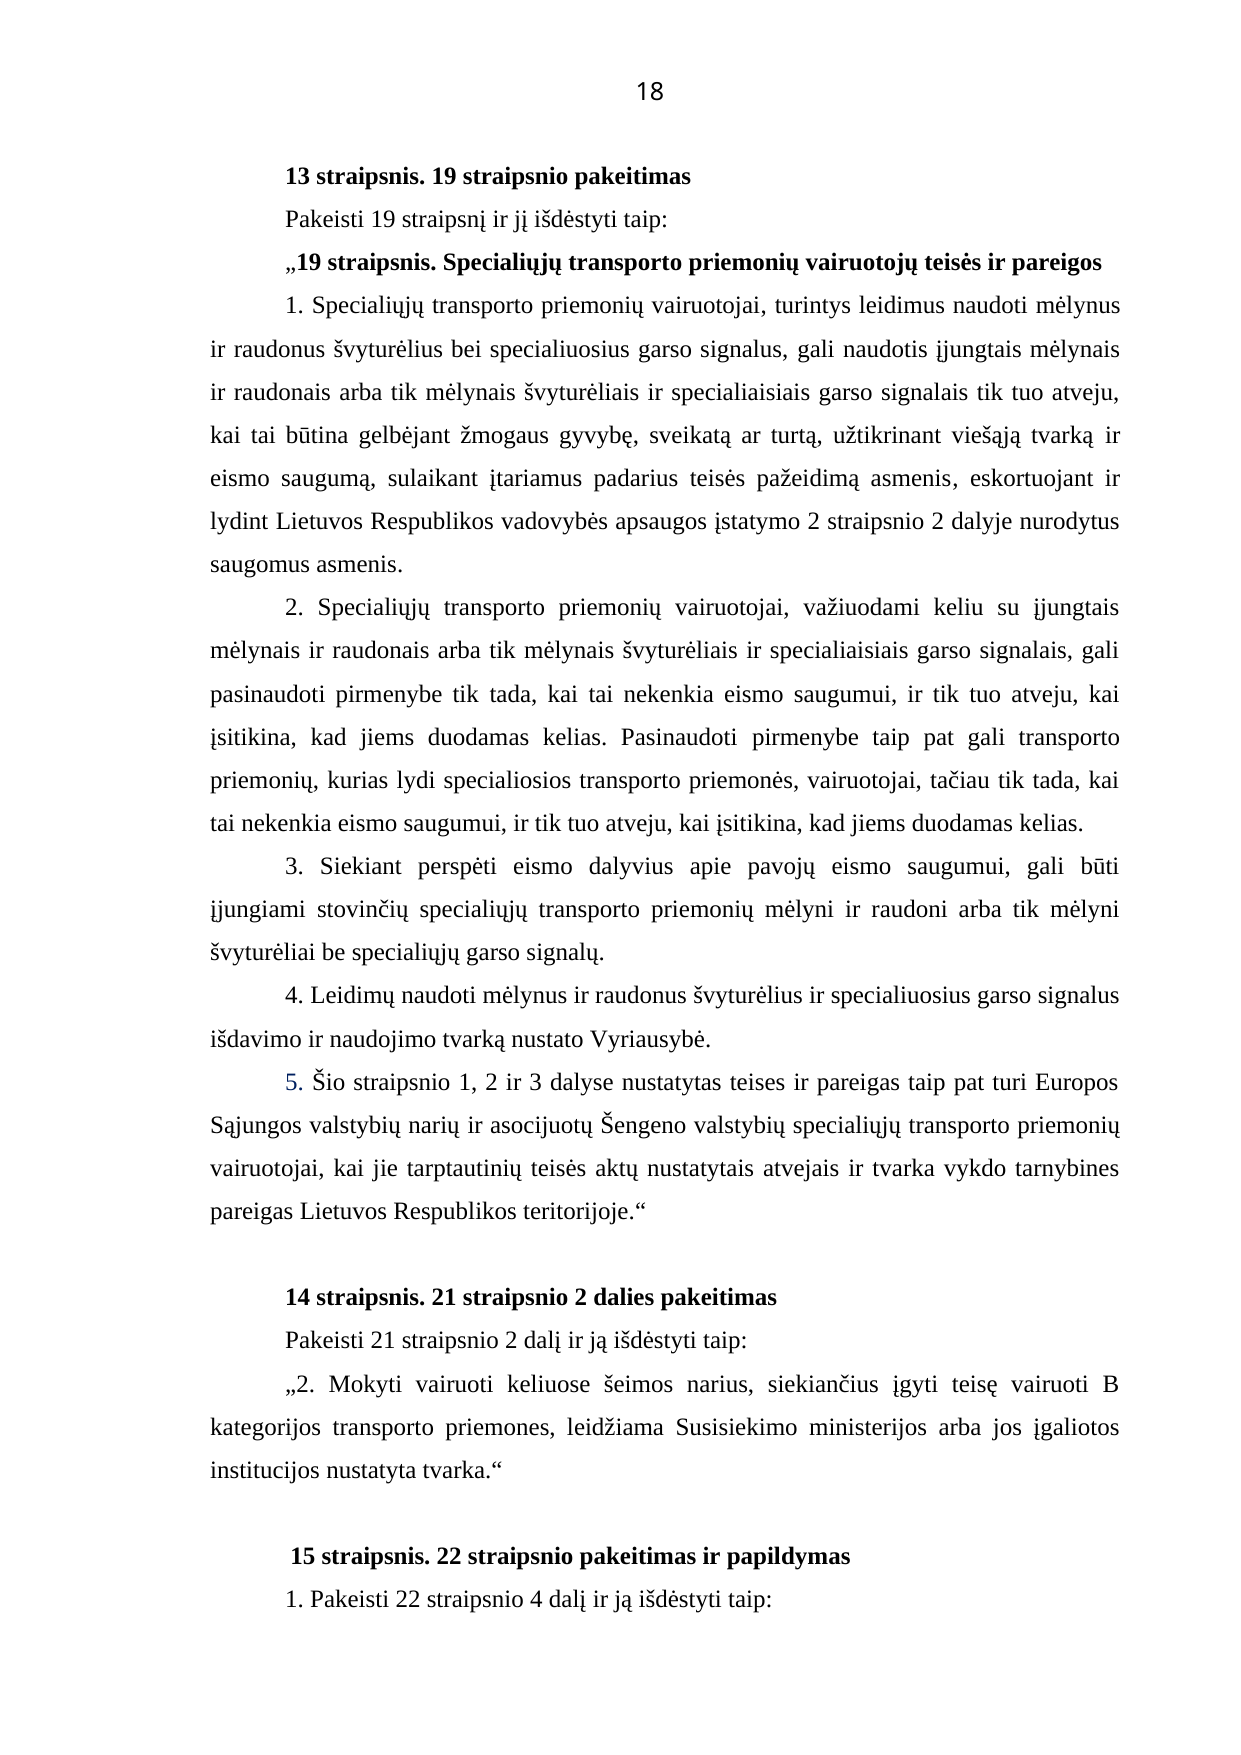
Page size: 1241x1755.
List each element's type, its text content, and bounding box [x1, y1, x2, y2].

text 5. Šio straipsnio 1, 2 ir 3 dalyse nustatytas teises ir pareigas taip pat turi Europos Sąjungos valstybių narių ir asocijuotų Šengeno valstybių specialiųjų transporto priemonių vairuotojai, kai jie tarptautinių teisės aktų nustatytais atvejais ir tvarka vykdo tarnybines pareigas Lietuvos Respublikos teritorijoje.“ [210, 1067, 1120, 1225]
text 13 straipsnis. 19 straipsnio pakeitimas [210, 161, 1120, 190]
text 14 straipsnis. 21 straipsnio 2 dalies pakeitimas [210, 1282, 1120, 1311]
text Pakeisti 19 straipsnį ir jį išdėstyti taip: [210, 204, 1120, 233]
text 1. Pakeisti 22 straipsnio 4 dalį ir ją išdėstyti taip: [210, 1584, 1120, 1613]
text 1. Specialiųjų transporto priemonių vairuotojai, turintys leidimus naudoti mėlynus ir raudonus švyturėlius bei specialiuosius garso signalus, gali naudotis įjungtais mėlynais ir raudonais arba tik mėlynais švyturėliais ir specialiaisiais garso signalais tik tuo atveju, kai tai būtina gelbėjant žmogaus gyvybę, sveikatą ar turtą, užtikrinant viešąją tvarką ir eismo saugumą, sulaikant įtariamus padarius teisės pažeidimą asmenis, eskortuojant ir lydint Lietuvos Respublikos vadovybės apsaugos įstatymo 2 straipsnio 2 dalyje nurodytus saugomus asmenis. [210, 291, 1120, 578]
text 4. Leidimų naudoti mėlynus ir raudonus švyturėlius ir specialiuosius garso signalus išdavimo ir naudojimo tvarką nustato Vyriausybė. [210, 981, 1120, 1052]
text Pakeisti 21 straipsnio 2 dalį ir ją išdėstyti taip: [210, 1326, 1120, 1354]
text 2. Specialiųjų transporto priemonių vairuotojai, važiuodami keliu su įjungtais mėlynais ir raudonais arba tik mėlynais švyturėliais ir specialiaisiais garso signalais, gali pasinaudoti pirmenybe tik tada, kai tai nekenkia eismo saugumui, ir tik tuo atveju, kai įsitikina, kad jiems duodamas kelias. Pasinaudoti pirmenybe taip pat gali transporto priemonių, kurias lydi specialiosios transporto priemonės, vairuotojai, tačiau tik tada, kai tai nekenkia eismo saugumui, ir tik tuo atveju, kai įsitikina, kad jiems duodamas kelias. [210, 592, 1120, 837]
text 15 straipsnis. 22 straipsnio pakeitimas ir papildymas [290, 1541, 1120, 1570]
text 3. Siekiant perspėti eismo dalyvius apie pavojų eismo saugumui, gali būti įjungiami stovinčių specialiųjų transporto priemonių mėlyni ir raudoni arba tik mėlyni švyturėliai be specialiųjų garso signalų. [210, 851, 1120, 966]
text „19 straipsnis. Specialiųjų transporto priemonių vairuotojų teisės ir pareigos [210, 247, 1120, 276]
text „2. Mokyti vairuoti keliuose šeimos narius, siekiančius įgyti teisę vairuoti B kategorijos transporto priemones, leidžiama Susisiekimo ministerijos arba jos įgaliotos institucijos nustatyta tvarka.“ [210, 1369, 1120, 1484]
